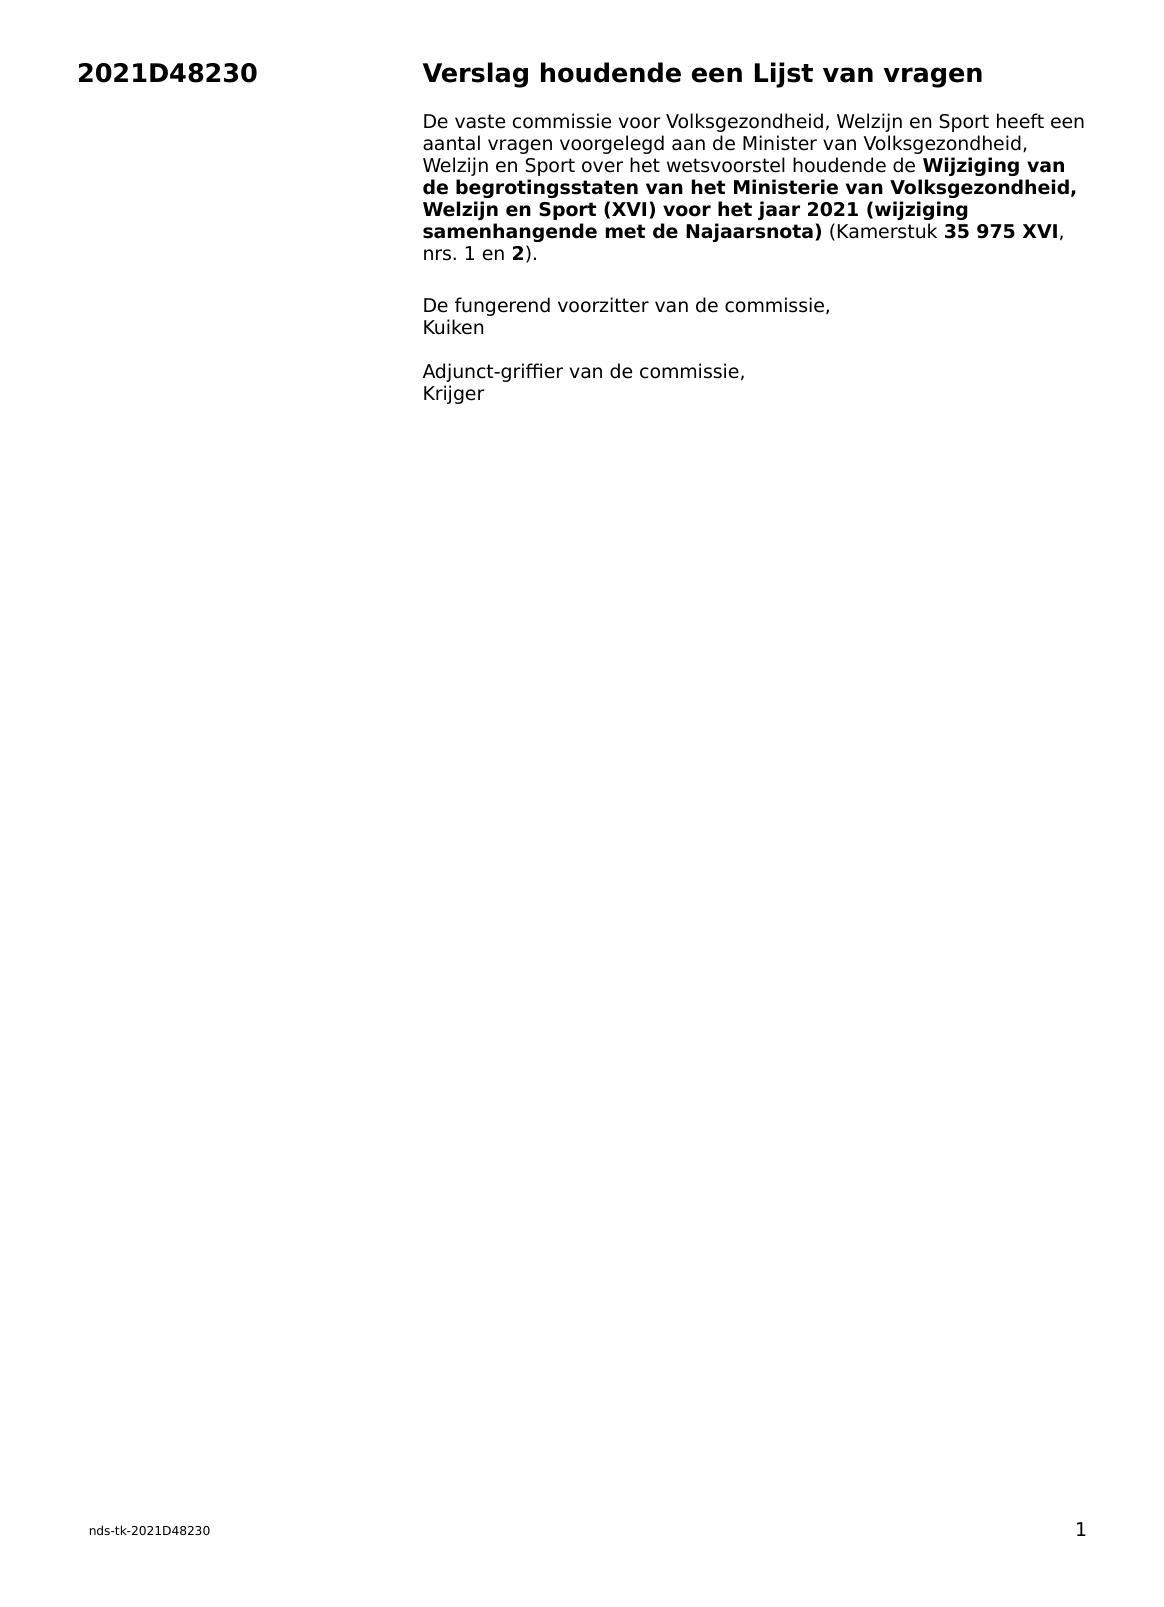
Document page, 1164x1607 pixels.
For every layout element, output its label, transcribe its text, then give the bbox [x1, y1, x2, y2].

text nds-tk-2021D48230 [88, 1524, 323, 1538]
text 2021D48230 Verslag houdende een Lijst van vragen [77, 59, 1087, 89]
text Adjunct-griffier van de commissie, Krijger [422, 361, 1087, 405]
text De fungerend voorzitter van de commissie, Kuiken [422, 295, 1087, 339]
text De vaste commissie voor Volksgezondheid, Welzijn en Sport heeft een aantal vragen voorgelegd aan de Minister van Volksgezondheid, Welzijn en Sport over het wetsvoorstel houdende de Wijziging van de begrotingsstaten van het Ministerie van Volksgezondheid, Welzijn en Sport (XVI) voor het jaar 2021 (wijziging samenhangende met de Najaarsnota) (Kamerstuk 35 975 XVI, nrs. 1 en 2). [422, 111, 1087, 265]
